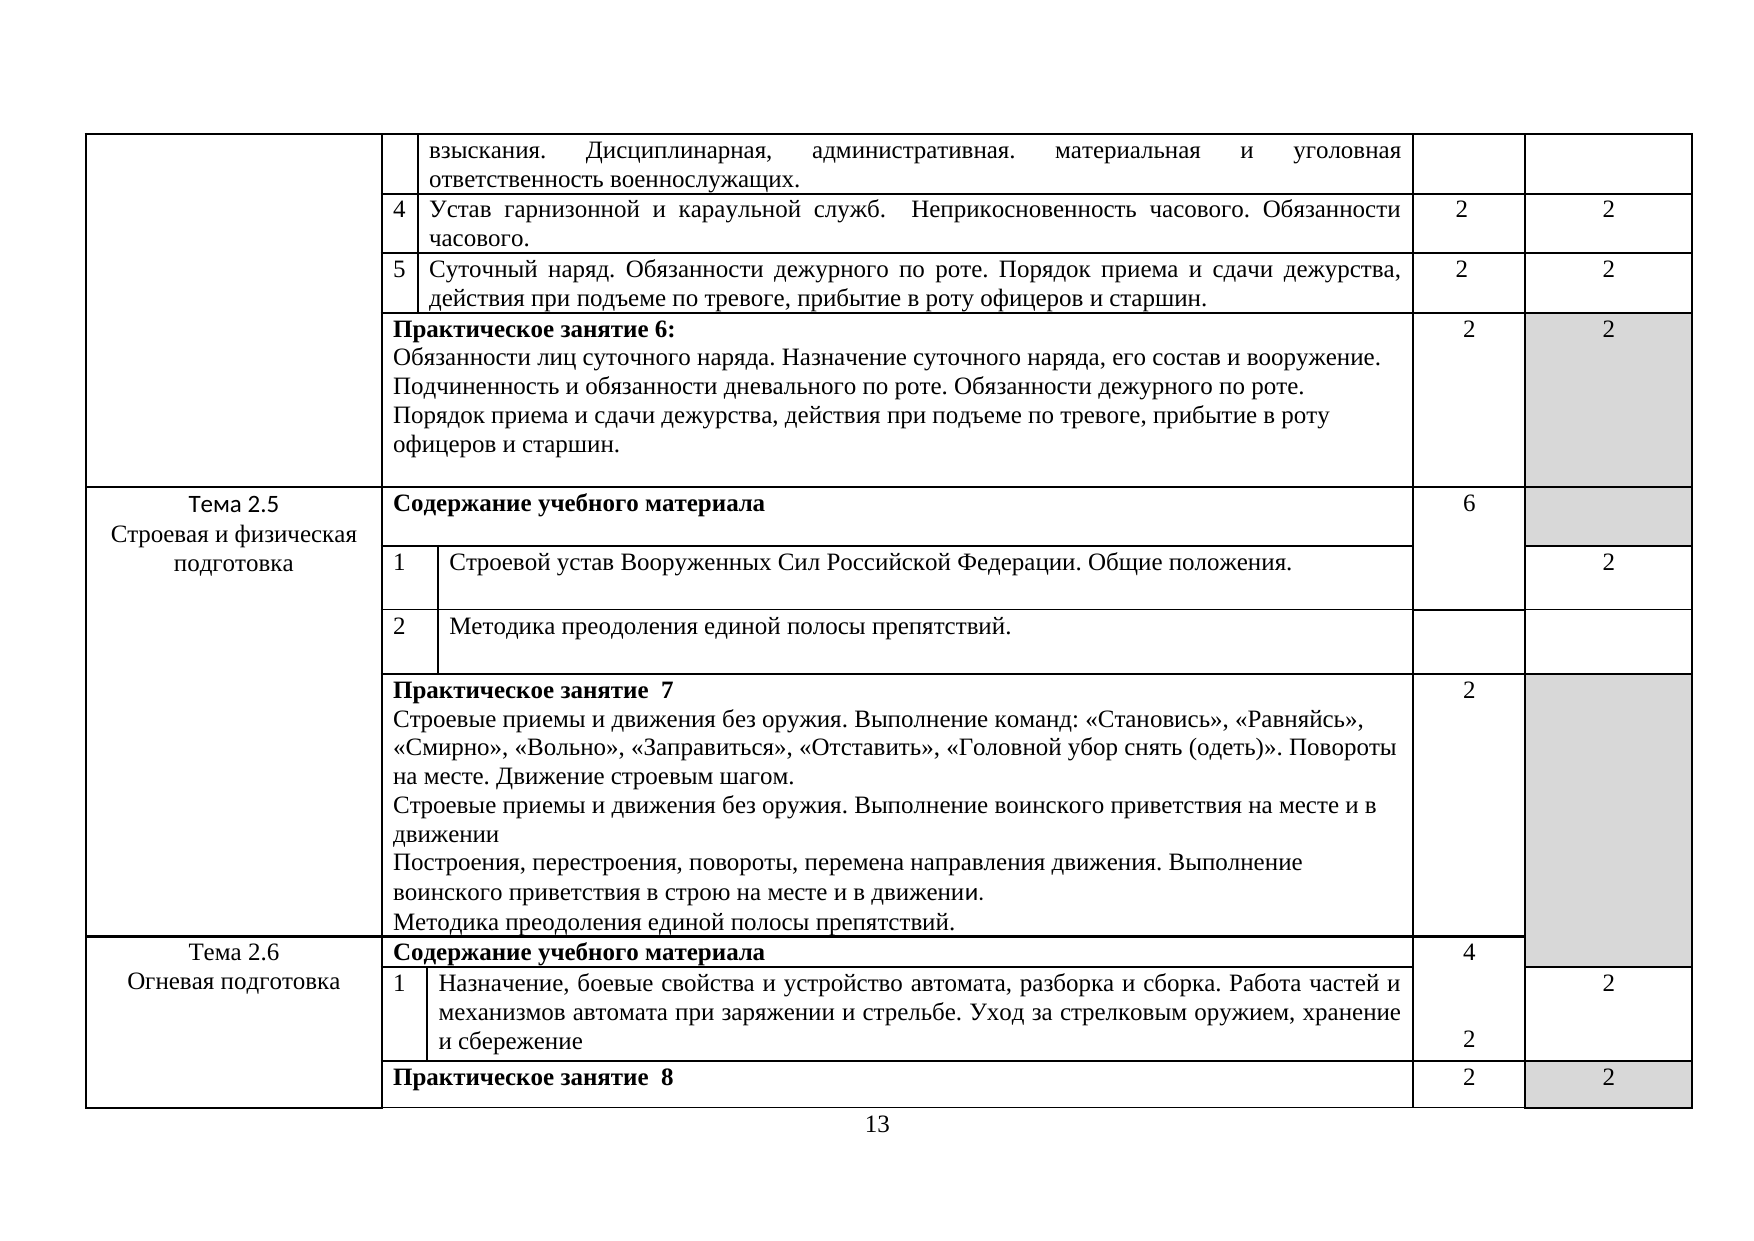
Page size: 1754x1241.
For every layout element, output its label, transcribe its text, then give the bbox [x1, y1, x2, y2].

table_cell 2 [1526, 547, 1691, 609]
table_cell Содержание учебного материала [383, 938, 1412, 966]
table_cell 1 [383, 547, 437, 609]
table_cell Назначение, боевые свойства и устройство автомата, разборка и сборка. Работа частей и механизмов автомата при заряжении и стрельбе. Уход за стрелковым оружием, хранение и сбережение [428, 968, 1412, 1060]
table_cell взыскания. Дисциплинарная, административная. материальная и уголовная ответственность военнослужащих. [419, 135, 1412, 192]
table_cell 2 [1526, 314, 1691, 486]
table_cell 5 [383, 254, 417, 312]
table_cell [1526, 488, 1691, 545]
table_cell [1526, 675, 1691, 966]
table_cell [87, 135, 381, 486]
table_cell 4 2 [1414, 938, 1524, 1060]
table_cell 2 [1526, 1062, 1691, 1107]
table_cell [1526, 135, 1691, 192]
table_cell [1526, 610, 1691, 673]
table_cell Практическое занятие 6: Обязанности лиц суточного наряда. Назначение суточного наряда, его состав и вооружение. Подчиненность и обязанности дневального по роте. Обязанности дежурного по роте. Порядок приема и сдачи дежурства, действия при подъеме по тревоге, прибытие в роту офицеров и старшин. [383, 314, 1412, 486]
table_cell Устав гарнизонной и караульной служб. Неприкосновенность часового. Обязанности часового. [419, 195, 1412, 252]
table_cell 2 [1526, 968, 1691, 1060]
table_cell Тема 2.5 Строевая и физическая подготовка [87, 488, 381, 935]
table_cell 1 [383, 968, 426, 1060]
table_cell Практическое занятие 7 Строевые приемы и движения без оружия. Выполнение команд: «Становись», «Равняйсь», «Смирно», «Вольно», «Заправиться», «Отставить», «Головной убор снять (одеть)». Повороты на месте. Движение строевым шагом. Строевые приемы и движения без оружия. Выполнение воинского приветствия на месте и в движении Построения, перестроения, повороты, перемена направления движения. Выполнение воинского приветствия в строю на месте и в движении. Методика преодоления единой полосы препятствий. [383, 675, 1412, 935]
table_cell Содержание учебного материала [383, 488, 1412, 545]
table_cell 2 [1414, 254, 1524, 312]
table_cell 2 [383, 610, 437, 673]
table_cell 2 [1526, 254, 1691, 312]
table_cell Тема 2.6 Огневая подготовка [87, 938, 381, 1107]
table_cell 2 [1414, 1062, 1524, 1107]
table_cell [1414, 611, 1524, 673]
table_cell 2 [1526, 195, 1691, 252]
table_cell [1414, 135, 1524, 192]
table_cell 2 [1414, 314, 1524, 486]
table_cell 2 [1414, 195, 1524, 252]
table_cell Методика преодоления единой полосы препятствий. [439, 610, 1412, 673]
table_cell 6 [1414, 488, 1524, 609]
table_cell Суточный наряд. Обязанности дежурного по роте. Порядок приема и сдачи дежурства, действия при подъеме по тревоге, прибытие в роту офицеров и старшин. [419, 254, 1412, 312]
table_cell Строевой устав Вооруженных Сил Российской Федерации. Общие положения. [439, 547, 1412, 609]
table_cell Практическое занятие 8 [383, 1062, 1412, 1107]
table_cell 2 [1414, 675, 1524, 935]
table_cell [383, 135, 417, 192]
table_cell 4 [383, 195, 417, 252]
